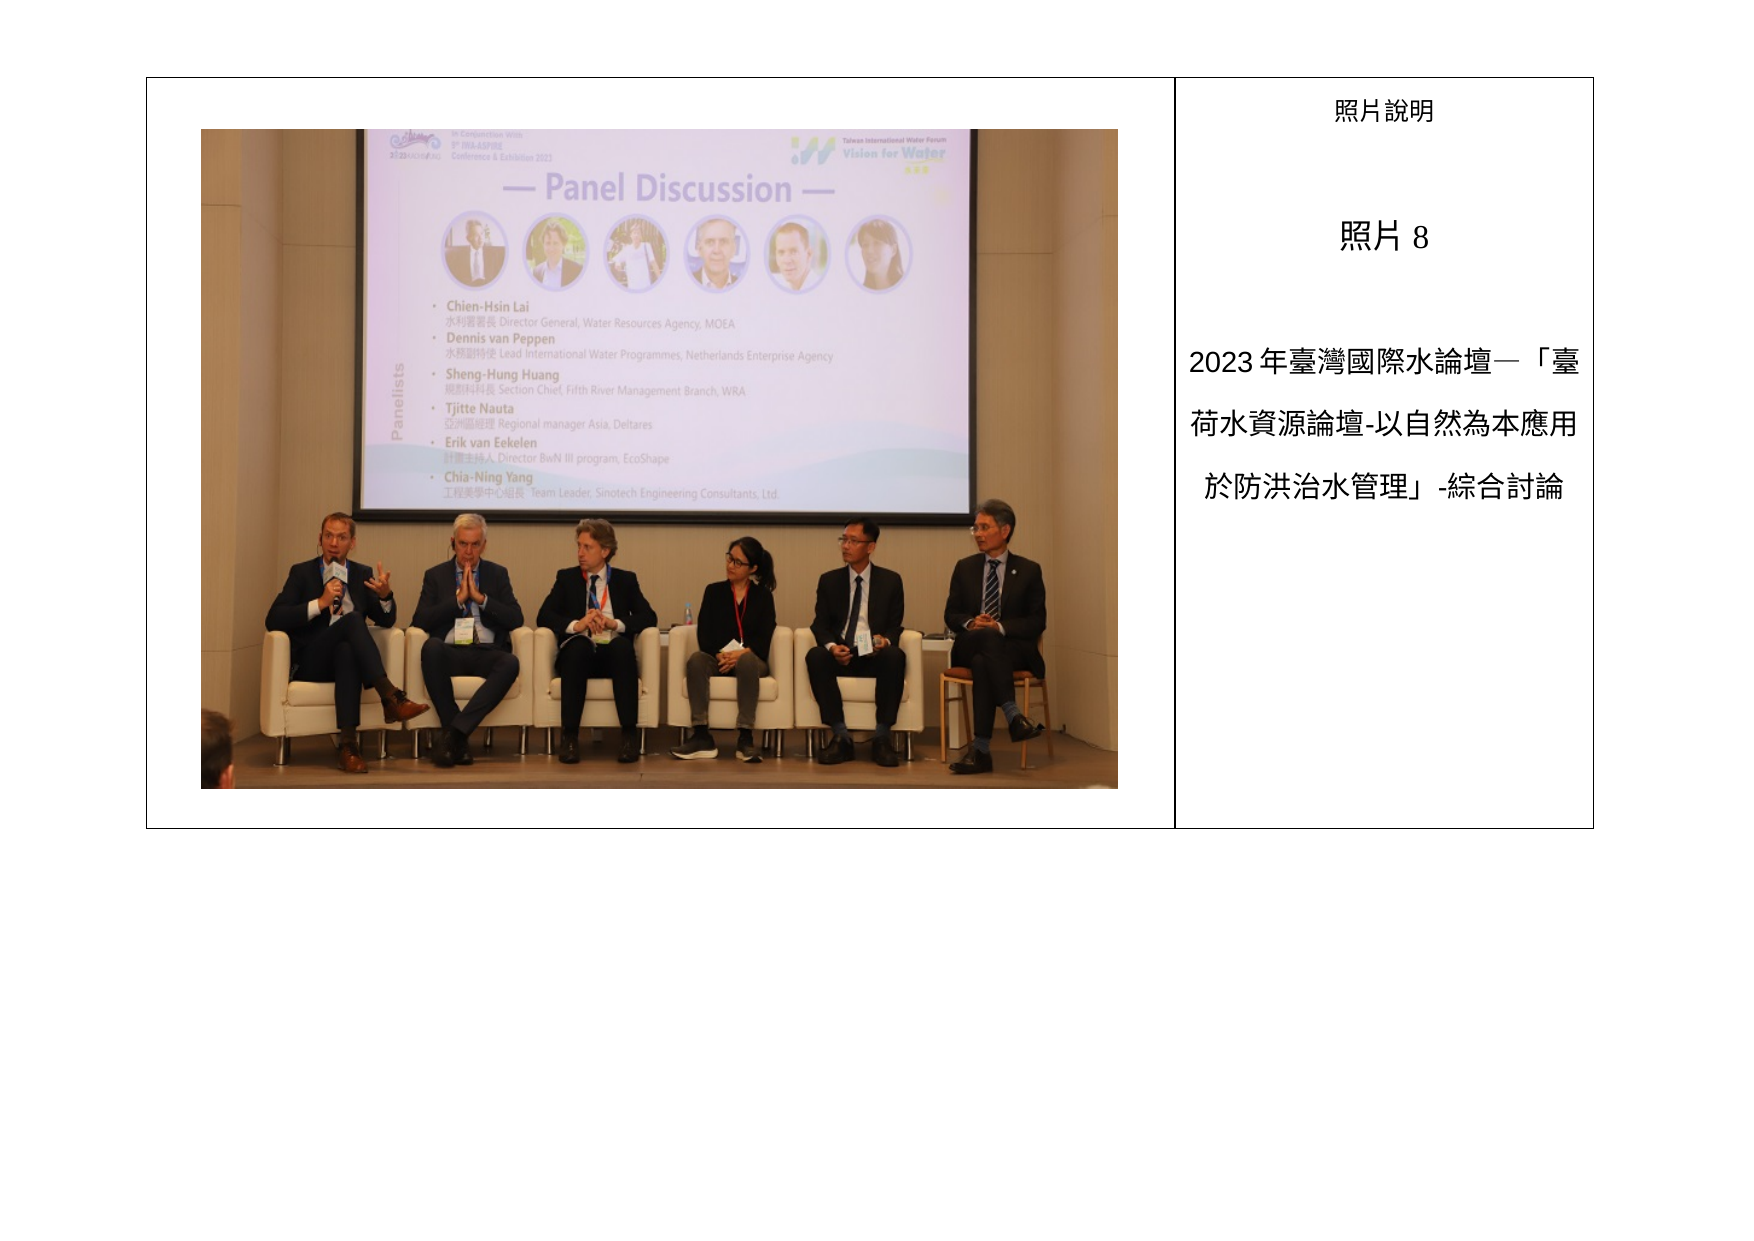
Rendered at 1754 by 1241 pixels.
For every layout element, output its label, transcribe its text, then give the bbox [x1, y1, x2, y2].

table_header 照片說明 照片8 2023年臺灣國際水論壇—「臺荷水資源論壇-以自然為本應用於防洪治水管理」-綜合討論 [1176, 78, 1593, 828]
table_header [147, 78, 1174, 828]
picture [201, 129, 1118, 789]
